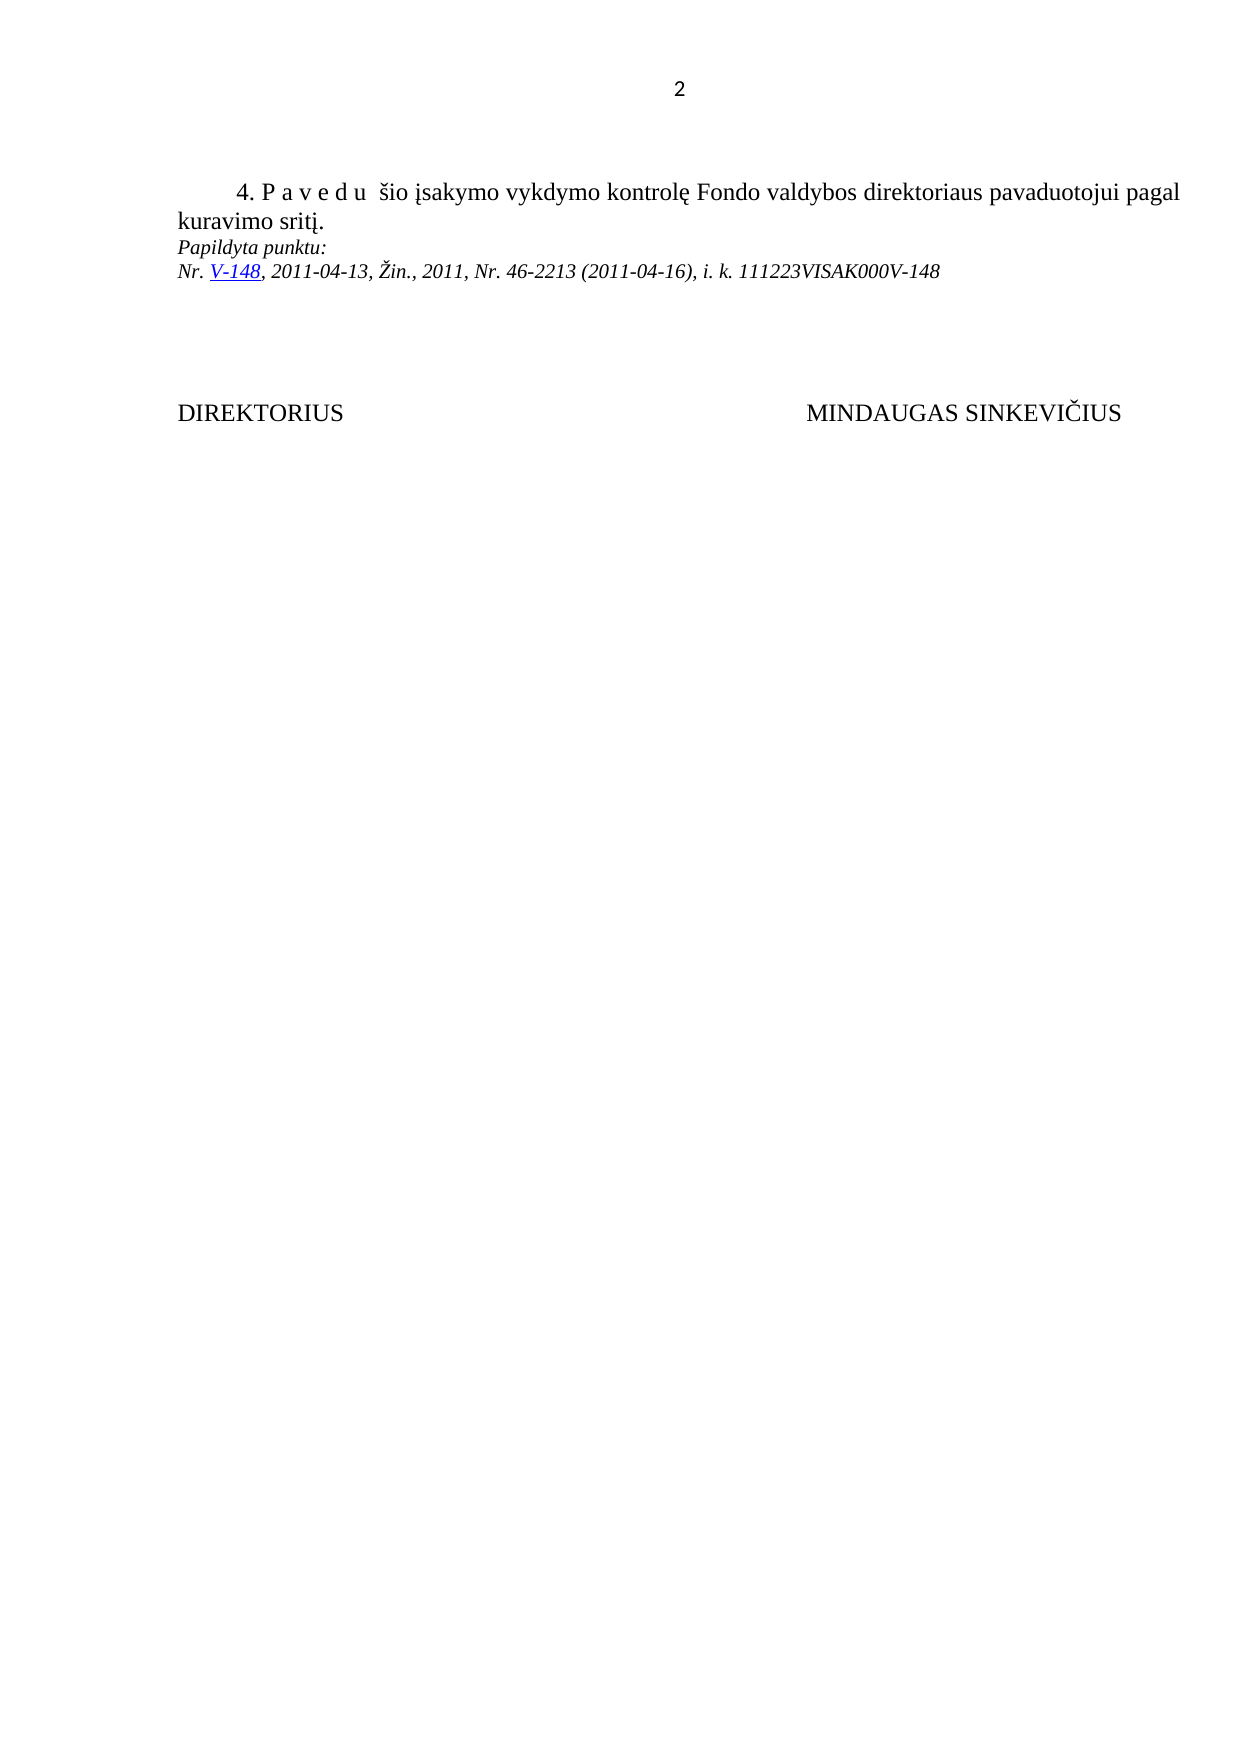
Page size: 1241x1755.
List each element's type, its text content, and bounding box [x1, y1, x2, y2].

text 4. Pavedu šio įsakymo vykdymo kontrolę Fondo valdybos direktoriaus pavaduotojui pagal kuravimo sritį. [177, 177, 1181, 235]
text Nr. V-148, 2011-04-13, Žin., 2011, Nr. 46-2213 (2011-04-16), i. k. 111223VISAK000V-148 [177, 259, 1181, 283]
text Papildyta punktu: [177, 235, 1181, 259]
text Direktorius Mindaugas Sinkevičius [177, 398, 1181, 427]
